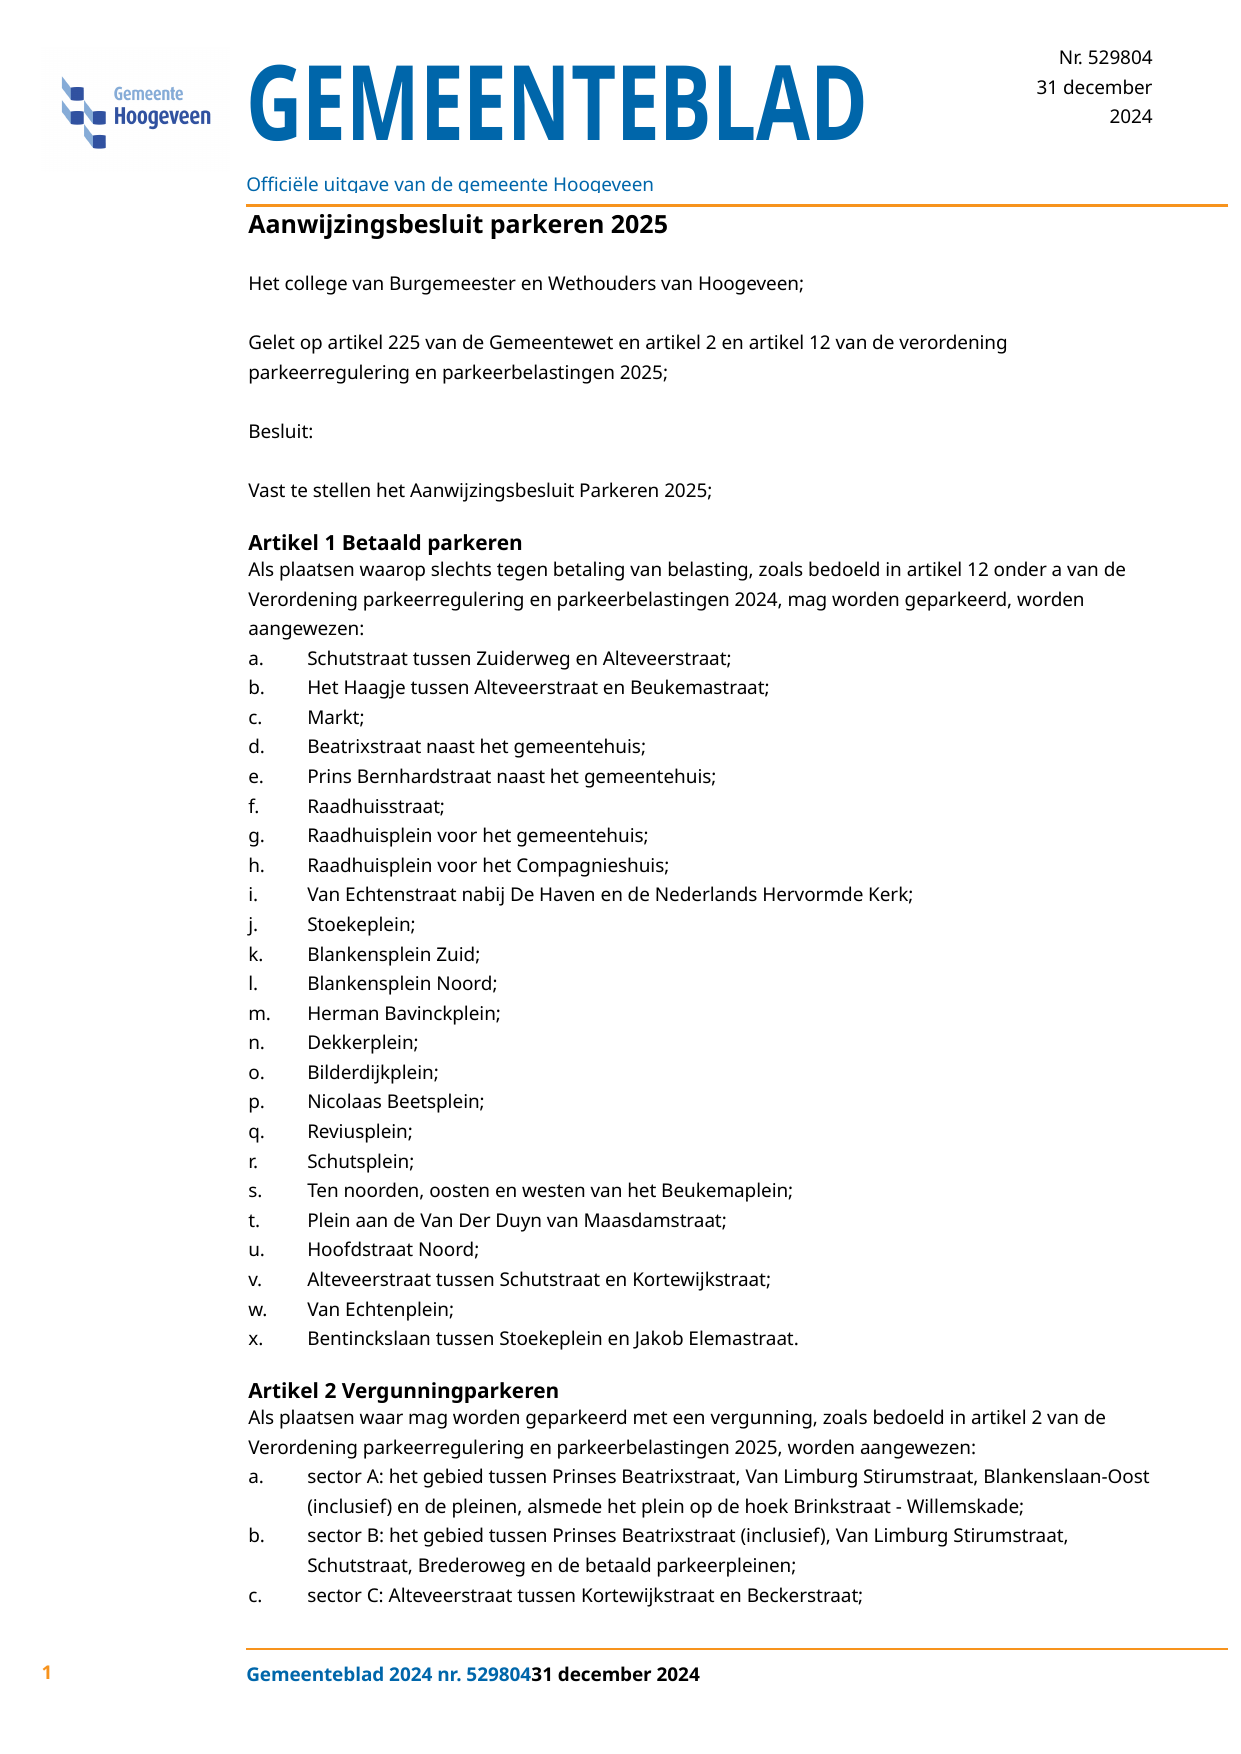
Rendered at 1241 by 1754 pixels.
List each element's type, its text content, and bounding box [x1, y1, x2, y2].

text Het college van Burgemeester en Wethouders van Hoogeveen; [248, 270, 1152, 296]
list Schutsplein; [248, 1148, 1152, 1174]
list Stoekeplein; [248, 911, 1152, 937]
list Markt; [248, 704, 1152, 730]
text Vast te stellen het Aanwijzingsbesluit Parkeren 2025; [248, 477, 1152, 503]
list Herman Bavinckplein; [248, 1000, 1152, 1026]
list sector A: het gebied tussen Prinses Beatrixstraat, Van Limburg Stirumstraat, Blankenslaan-Oost (inclusief) en de pleinen, alsmede het plein op de hoek Brinkstraat - Willemskade; [248, 1463, 1152, 1519]
list sector B: het gebied tussen Prinses Beatrixstraat (inclusief), Van Limburg Stirumstraat, Schutstraat, Brederoweg en de betaald parkeerpleinen; [248, 1523, 1152, 1578]
list Blankensplein Zuid; [248, 941, 1152, 967]
list Van Echtenplein; [248, 1296, 1152, 1322]
list Raadhuisplein voor het Compagnieshuis; [248, 852, 1152, 878]
list Bentinckslaan tussen Stoekeplein en Jakob Elemastraat. [248, 1325, 1152, 1351]
text Artikel 2 Vergunningparkeren [248, 1376, 1152, 1404]
list Het Haagje tussen Alteveerstraat en Beukemastraat; [248, 674, 1152, 700]
text Artikel 1 Betaald parkeren [248, 528, 1152, 556]
list Nicolaas Beetsplein; [248, 1089, 1152, 1114]
list Raadhuisplein voor het gemeentehuis; [248, 822, 1152, 848]
list Plein aan de Van Der Duyn van Maasdamstraat; [248, 1207, 1152, 1233]
list Blankensplein Noord; [248, 970, 1152, 996]
list Raadhuisstraat; [248, 793, 1152, 819]
list sector C: Alteveerstraat tussen Kortewijkstraat en Beckerstraat; [248, 1582, 1152, 1607]
text Besluit: [248, 418, 1152, 444]
list Reviusplein; [248, 1118, 1152, 1144]
list Alteveerstraat tussen Schutstraat en Kortewijkstraat; [248, 1266, 1152, 1292]
list Bilderdijkplein; [248, 1059, 1152, 1085]
list Prins Bernhardstraat naast het gemeentehuis; [248, 763, 1152, 789]
list Ten noorden, oosten en westen van het Beukemaplein; [248, 1177, 1152, 1203]
text Als plaatsen waarop slechts tegen betaling van belasting, zoals bedoeld in artikel 12 onder a van de Verordening parkeerregulering en parkeerbelastingen 2024, mag worden geparkeerd, worden aangewezen: [248, 556, 1152, 641]
text Aanwijzingsbesluit parkeren 2025 [248, 207, 1152, 241]
list Van Echtenstraat nabij De Haven en de Nederlands Hervormde Kerk; [248, 882, 1152, 907]
picture [41, 47, 231, 172]
text Gelet op artikel 225 van de Gemeentewet en artikel 2 en artikel 12 van de verordening parkeerregulering en parkeerbelastingen 2025; [248, 329, 1152, 385]
list Hoofdstraat Noord; [248, 1237, 1152, 1262]
list Schutstraat tussen Zuiderweg en Alteveerstraat; [248, 645, 1152, 671]
text Als plaatsen waar mag worden geparkeerd met een vergunning, zoals bedoeld in artikel 2 van de Verordening parkeerregulering en parkeerbelastingen 2025, worden aangewezen: [248, 1404, 1152, 1459]
list Beatrixstraat naast het gemeentehuis; [248, 734, 1152, 759]
list Dekkerplein; [248, 1029, 1152, 1055]
